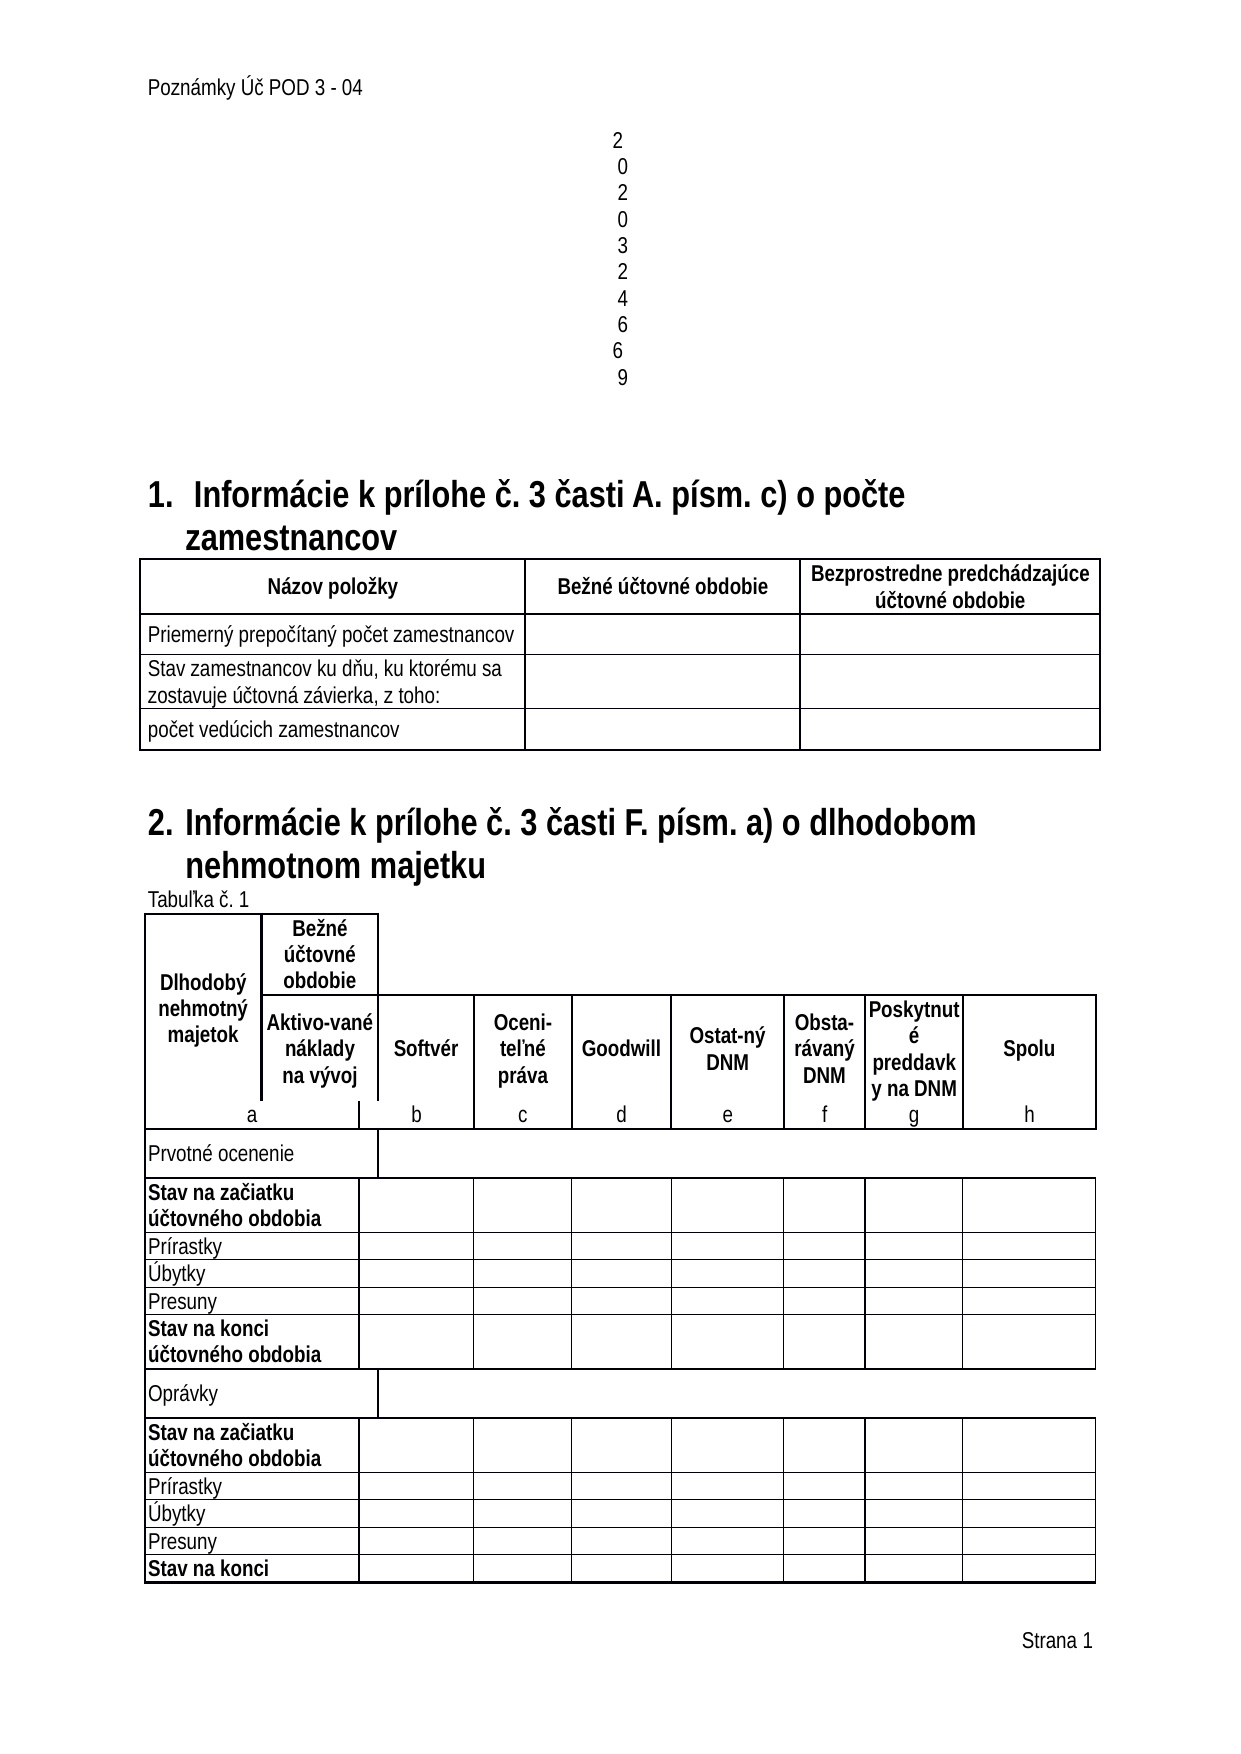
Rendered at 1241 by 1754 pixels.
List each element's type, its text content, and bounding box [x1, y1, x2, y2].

table_cell [784, 1260, 864, 1287]
table_cell [526, 655, 799, 708]
table_cell [672, 1555, 783, 1581]
table_cell [474, 1179, 571, 1232]
table_cell [360, 1419, 473, 1472]
table_cell Priemerný prepočítaný počet zamestnancov [141, 615, 524, 654]
table_cell [784, 1315, 864, 1368]
table_cell Úbytky [146, 1500, 358, 1527]
table_cell Oprávky [146, 1370, 377, 1417]
table_cell [963, 1288, 1095, 1314]
table_cell [784, 1419, 864, 1472]
table_cell [474, 1315, 571, 1368]
table_cell Stav zamestnancov ku dňu, ku ktorému sa zostavuje účtovná závierka, z toho: [141, 655, 524, 708]
table_cell Poskytnuté preddavky na DNM [866, 996, 962, 1101]
table_cell [379, 1130, 1096, 1177]
table_cell d [573, 1101, 670, 1128]
table_cell [474, 1528, 571, 1554]
table_cell [360, 1555, 473, 1581]
table_cell Goodwill [573, 996, 670, 1101]
table_cell [474, 1419, 571, 1472]
table_cell [963, 1419, 1095, 1472]
table_cell [572, 1315, 671, 1368]
table_cell [672, 1233, 783, 1259]
table_cell Prvotné ocenenie [146, 1130, 377, 1177]
table_cell [866, 1233, 962, 1259]
table_cell [474, 1233, 571, 1259]
table_header Bežné účtovné obdobie [263, 915, 377, 994]
table_cell [963, 1500, 1095, 1527]
table_cell b [360, 1101, 473, 1128]
table_cell Stav na začiatku účtovného obdobia [146, 1419, 358, 1472]
table_cell [784, 1555, 864, 1581]
table_cell [784, 1473, 864, 1499]
table_cell e [672, 1101, 783, 1128]
table_cell [672, 1473, 783, 1499]
table_cell c [475, 1101, 571, 1128]
table_cell [360, 1233, 473, 1259]
table_cell Prírastky [146, 1473, 358, 1499]
table_cell Stav na konci účtovného obdobia [146, 1315, 358, 1368]
table_cell Aktivo-vané náklady na vývoj [263, 996, 377, 1101]
table_cell [474, 1260, 571, 1287]
table_header Dlhodobý nehmotný majetok [146, 915, 260, 1101]
table_cell [963, 1179, 1095, 1232]
table_cell [672, 1315, 783, 1368]
title Informácie k prílohe č. 3 časti A. písm. c) o počte zamestnancov [148, 472, 1093, 558]
table_cell [801, 615, 1099, 654]
table_cell f [785, 1101, 864, 1128]
table_cell [360, 1179, 473, 1232]
table_cell [963, 1555, 1095, 1581]
table_cell [866, 1528, 962, 1554]
table_cell [572, 1473, 671, 1499]
table_cell [526, 709, 799, 749]
table_cell [672, 1419, 783, 1472]
table_cell Softvér [379, 996, 473, 1101]
table_cell [360, 1473, 473, 1499]
table_header Bežné účtovné obdobie [526, 560, 799, 613]
table_cell [474, 1500, 571, 1527]
table_cell [572, 1500, 671, 1527]
table_cell [866, 1179, 962, 1232]
table_cell [572, 1419, 671, 1472]
table_header Názov položky [141, 560, 524, 613]
table_cell [474, 1555, 571, 1581]
table_cell Oceni-teľné práva [475, 996, 571, 1101]
table_cell Presuny [146, 1288, 358, 1314]
table_cell [784, 1528, 864, 1554]
table_cell [963, 1315, 1095, 1368]
table_cell g [866, 1101, 962, 1128]
table_cell Ostat-ný DNM [672, 996, 783, 1101]
table_cell [360, 1528, 473, 1554]
table_cell [801, 655, 1099, 708]
table_cell [572, 1528, 671, 1554]
table_cell [474, 1288, 571, 1314]
table_cell [572, 1179, 671, 1232]
table_cell [572, 1555, 671, 1581]
table_cell [360, 1315, 473, 1368]
table_cell [866, 1315, 962, 1368]
table_cell Obsta- rávaný DNM [785, 996, 864, 1101]
table_cell [784, 1233, 864, 1259]
table_cell [672, 1528, 783, 1554]
table_cell [784, 1288, 864, 1314]
table_cell [963, 1473, 1095, 1499]
table_cell [672, 1500, 783, 1527]
table_cell [360, 1288, 473, 1314]
table_cell [866, 1500, 962, 1527]
table_cell Stav na začiatku účtovného obdobia [146, 1179, 358, 1232]
table_cell [572, 1233, 671, 1259]
table_cell [866, 1288, 962, 1314]
table_cell [360, 1260, 473, 1287]
table_cell h [964, 1101, 1095, 1128]
table_cell [866, 1555, 962, 1581]
table_cell [963, 1528, 1095, 1554]
table_cell [672, 1260, 783, 1287]
table_cell [801, 709, 1099, 749]
table_cell a [146, 1101, 358, 1128]
table_cell [866, 1419, 962, 1472]
table_header [379, 913, 1096, 994]
table_cell Stav na konci [146, 1555, 358, 1581]
table_cell [572, 1260, 671, 1287]
table_header Bezprostredne predchádzajúce účtovné obdobie [801, 560, 1099, 613]
table_cell [963, 1233, 1095, 1259]
text Tabuľka č. 1 [148, 886, 1093, 913]
table_cell [784, 1500, 864, 1527]
table_cell [672, 1288, 783, 1314]
table_cell Spolu [964, 996, 1095, 1101]
table_cell [572, 1288, 671, 1314]
table_cell [784, 1179, 864, 1232]
table_cell Prírastky [146, 1233, 358, 1259]
table_cell Úbytky [146, 1260, 358, 1287]
table_cell [866, 1473, 962, 1499]
table_cell počet vedúcich zamestnancov [141, 709, 524, 749]
table_cell [526, 615, 799, 654]
table_cell [672, 1179, 783, 1232]
table_cell [379, 1370, 1096, 1417]
table_cell [866, 1260, 962, 1287]
title Informácie k prílohe č. 3 časti F. písm. a) o dlhodobom nehmotnom majetku [148, 800, 1093, 886]
table_cell [360, 1500, 473, 1527]
table_cell [963, 1260, 1095, 1287]
table_cell [474, 1473, 571, 1499]
table_cell Presuny [146, 1528, 358, 1554]
